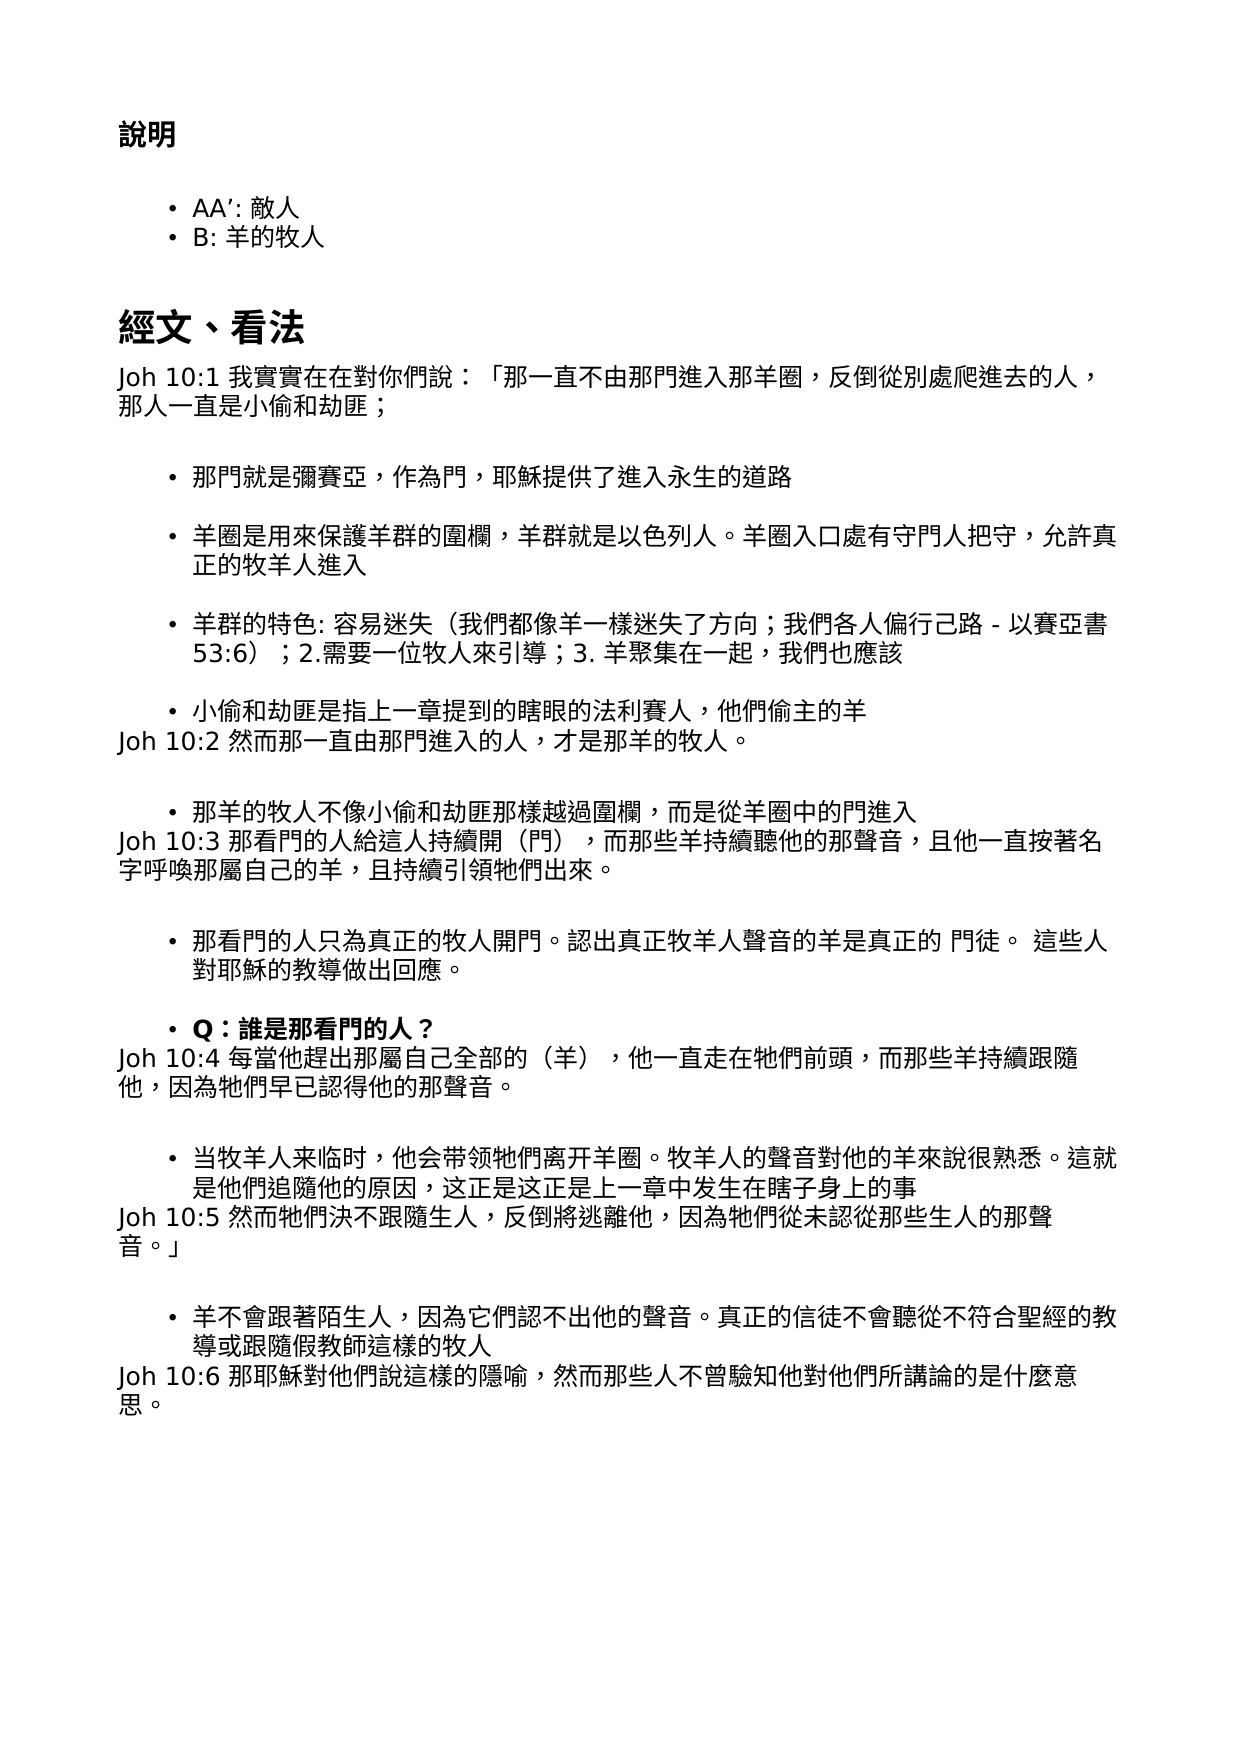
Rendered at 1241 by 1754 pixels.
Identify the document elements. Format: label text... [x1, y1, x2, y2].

list 那羊的牧人不像小偷和劫匪那樣越過圍欄，而是從羊圈中的門進入 [177, 798, 1122, 827]
list 羊不會跟著陌生人，因為它們認不出他的聲音。真正的信徒不會聽從不符合聖經的教導或跟隨假教師這樣的牧人 [177, 1303, 1122, 1362]
subtitle 說明 [118, 118, 1122, 152]
list AA’: 敵人 [177, 194, 1122, 223]
list B: 羊的牧人 [177, 223, 1122, 252]
list 当牧羊人来临时，他会带领牠們离开羊圈。牧羊人的聲音對他的羊來說很熟悉。這就是他們追隨他的原因，这正是这正是上一章中发生在瞎子身上的事 [177, 1145, 1122, 1203]
list 小偷和劫匪是指上一章提到的瞎眼的法利賽人，他們偷主的羊 [177, 698, 1122, 727]
text Joh 10:5 然而牠們決不跟隨生人，反倒將逃離他，因為牠們從未認從那些生人的那聲音。」 [118, 1203, 1122, 1261]
text Joh 10:4 每當他趕出那屬自己全部的（羊），他一直走在牠們前頭，而那些羊持續跟隨他，因為牠們早已認得他的那聲音。 [118, 1044, 1122, 1103]
list 羊群的特色: 容易迷失（我們都像羊一樣迷失了方向；我們各人偏行己路 - 以賽亞書 53:6）；2.需要一位牧人來引導；3. 羊聚集在一起，我們也應該 [177, 610, 1122, 668]
text Joh 10:3 那看門的人給這人持續開（門），而那些羊持續聽他的那聲音，且他一直按著名字呼喚那屬自己的羊，且持續引領牠們出來。 [118, 827, 1122, 885]
text Joh 10:6 那耶穌對他們說這樣的隱喻，然而那些人不曾驗知他對他們所講論的是什麼意思。 [118, 1362, 1122, 1420]
text Joh 10:2 然而那一直由那門進入的人，才是那羊的牧人。 [118, 727, 1122, 756]
subtitle 經文、看法 [118, 307, 1122, 351]
list Q：誰是那看門的人？ [177, 1015, 1122, 1044]
list 那看門的人只為真正的牧人開門。認出真正牧羊人聲音的羊是真正的 門徒。 這些人對耶穌的教導做出回應。 [177, 927, 1122, 986]
list 羊圈是用來保護羊群的圍欄，羊群就是以色列人。羊圈入口處有守門人把守，允許真正的牧羊人進入 [177, 522, 1122, 580]
list 那門就是彌賽亞，作為門，耶穌提供了進入永生的道路 [177, 463, 1122, 492]
text Joh 10:1 我實實在在對你們說：「那一直不由那門進入那羊圈，反倒從別處爬進去的人，那人一直是小偷和劫匪； [118, 363, 1122, 421]
